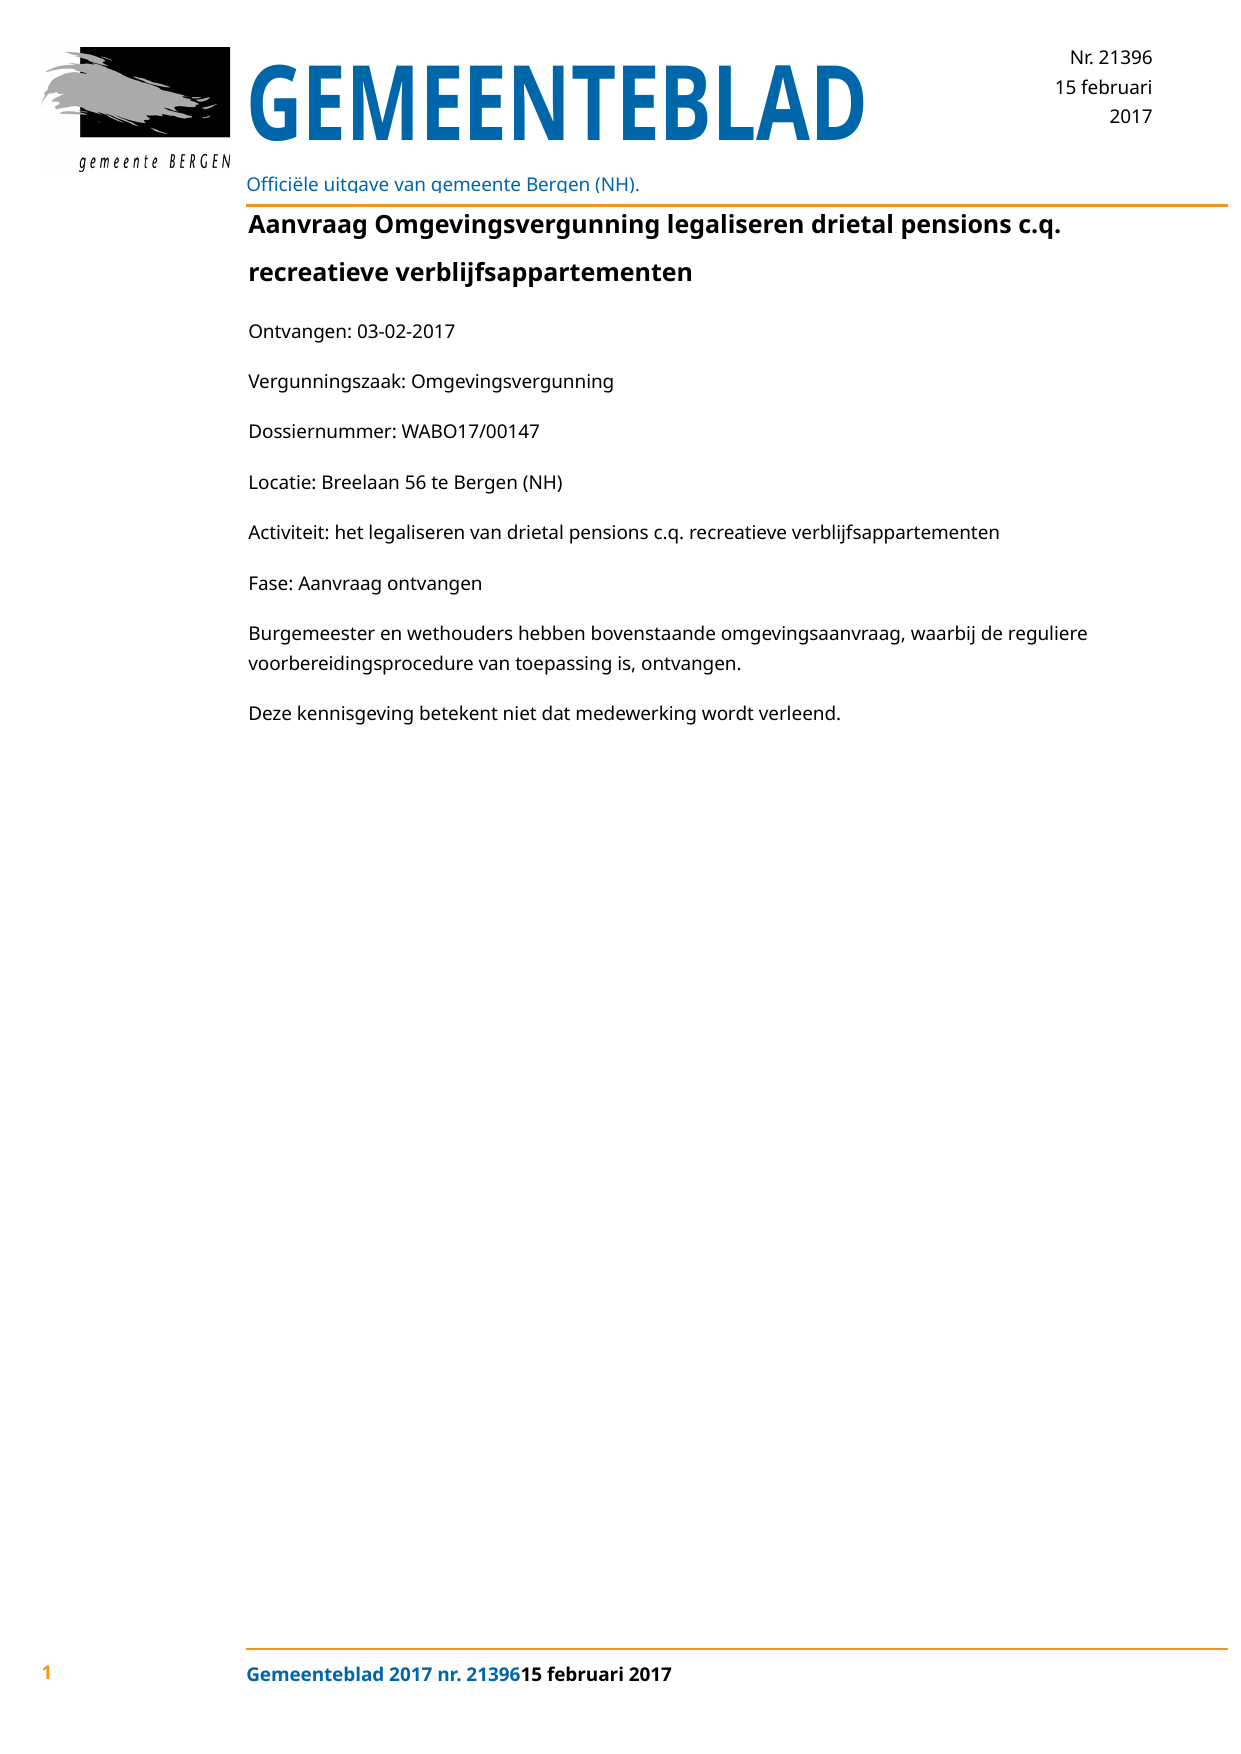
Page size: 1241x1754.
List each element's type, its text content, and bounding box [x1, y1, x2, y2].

picture [41, 47, 231, 172]
text Fase: Aanvraag ontvangen [248, 570, 1152, 596]
text Ontvangen: 03-02-2017 [248, 318, 1152, 344]
text Activiteit: het legaliseren van drietal pensions c.q. recreatieve verblijfsappartementen [248, 519, 1152, 545]
text Aanvraag Omgevingsvergunning legaliseren drietal pensions c.q. recreatieve verblijfsappartementen [248, 207, 1152, 288]
text Vergunningszaak: Omgevingsvergunning [248, 368, 1152, 394]
text Dossiernummer: WABO17/00147 [248, 419, 1152, 444]
text Burgemeester en wethouders hebben bovenstaande omgevingsaanvraag, waarbij de reguliere voorbereidingsprocedure van toepassing is, ontvangen. [248, 620, 1152, 676]
text Deze kennisgeving betekent niet dat medewerking wordt verleend. [248, 700, 1152, 726]
text Locatie: Breelaan 56 te Bergen (NH) [248, 469, 1152, 495]
